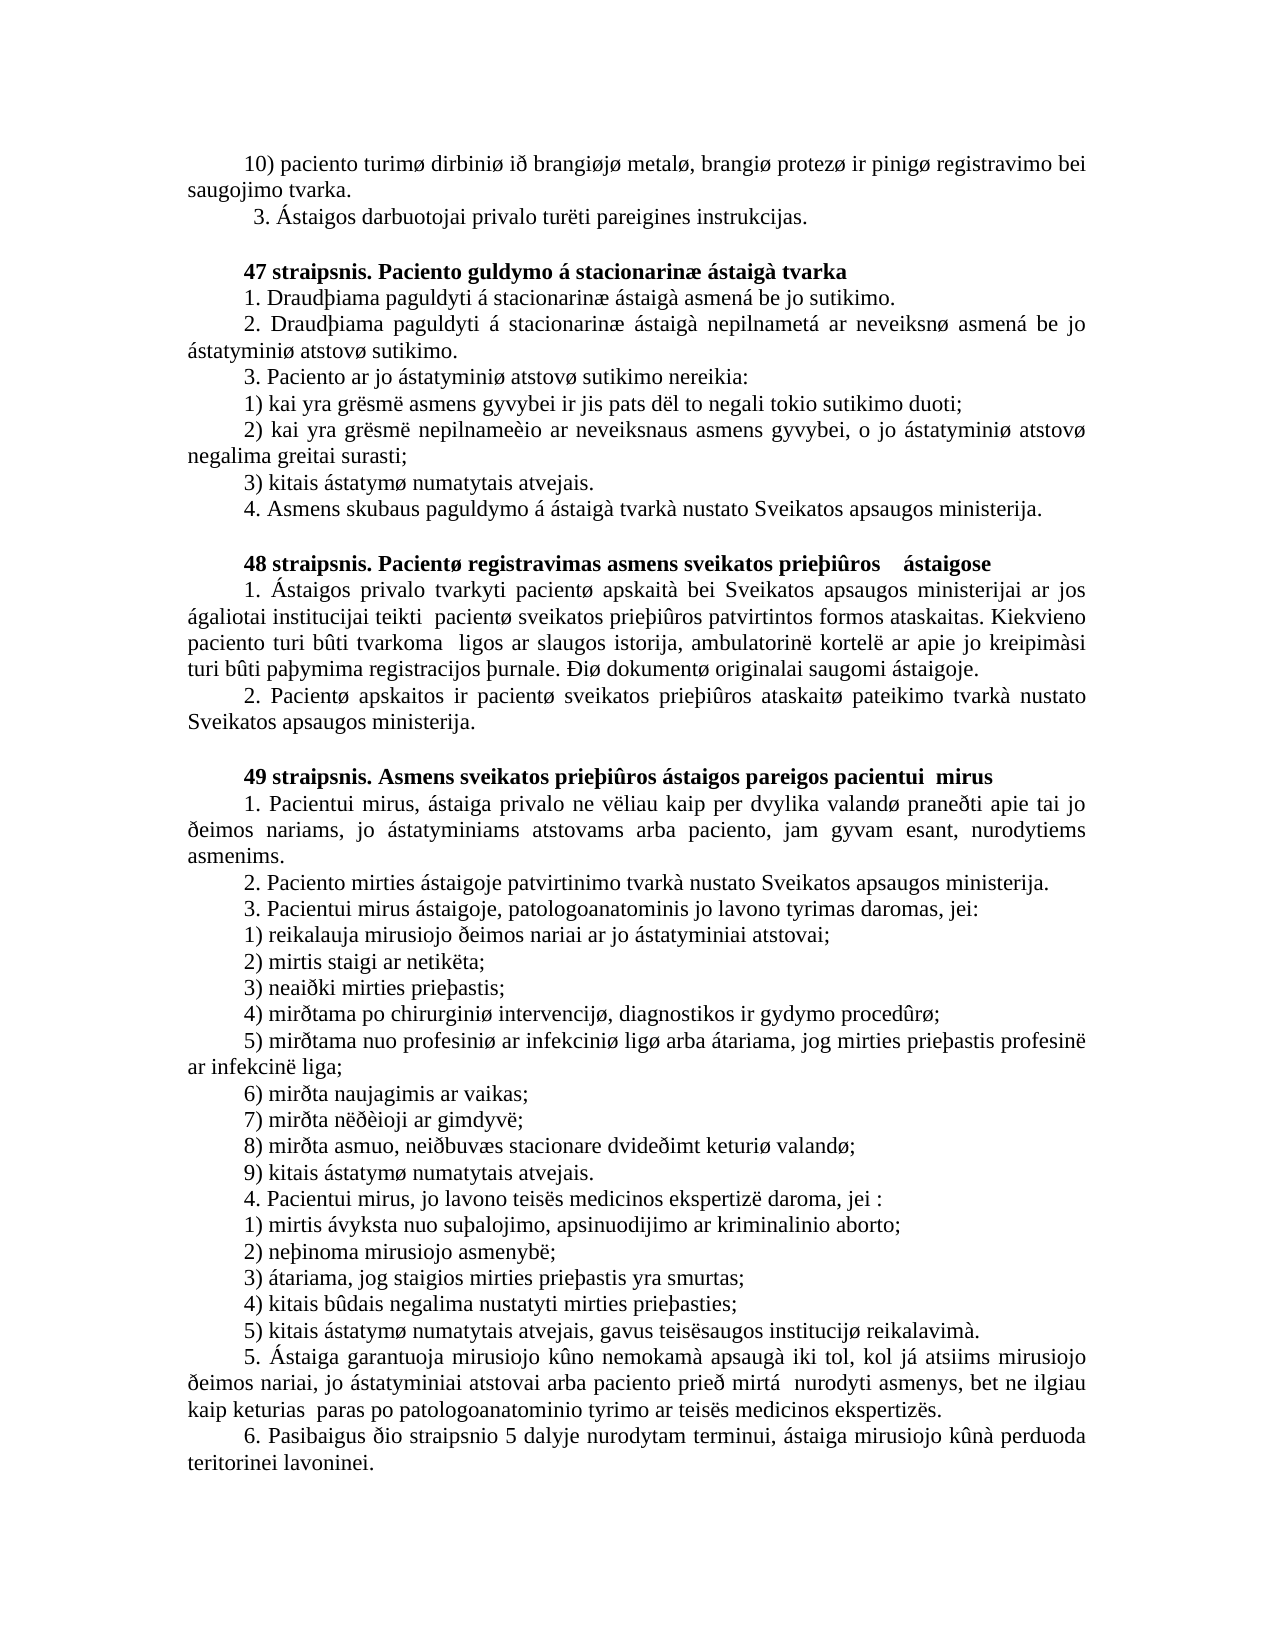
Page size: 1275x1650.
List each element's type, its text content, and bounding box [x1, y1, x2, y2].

text 1. Ástaigos privalo tvarkyti pacientø apskaità bei Sveikatos apsaugos ministerijai ar jos ágaliotai institucijai teikti pacientø sveikatos prieþiûros patvirtintos formos ataskaitas. Kiekvieno paciento turi bûti tvarkoma ligos ar slaugos istorija, ambulatorinë kortelë ar apie jo kreipimàsi turi bûti paþymima registracijos þurnale. Ðiø dokumentø originalai saugomi ástaigoje. [187, 576, 1087, 682]
text 4) mirðtama po chirurginiø intervencijø, diagnostikos ir gydymo procedûrø; [187, 1001, 1087, 1027]
text 2. Pacientø apskaitos ir pacientø sveikatos prieþiûros ataskaitø pateikimo tvarkà nustato Sveikatos apsaugos ministerija. [187, 682, 1087, 734]
text 2. Paciento mirties ástaigoje patvirtinimo tvarkà nustato Sveikatos apsaugos ministerija. [187, 869, 1087, 895]
text 1) kai yra grësmë asmens gyvybei ir jis pats dël to negali tokio sutikimo duoti; [187, 389, 1087, 416]
text 1) mirtis ávyksta nuo suþalojimo, apsinuodijimo ar kriminalinio aborto; [187, 1211, 1087, 1238]
text 4. Pacientui mirus, jo lavono teisës medicinos ekspertizë daroma, jei : [187, 1185, 1087, 1211]
text 9) kitais ástatymø numatytais atvejais. [187, 1159, 1087, 1185]
text 2) kai yra grësmë nepilnameèio ar neveiksnaus asmens gyvybei, o jo ástatyminiø atstovø negalima greitai surasti; [187, 416, 1087, 469]
text 3) átariama, jog staigios mirties prieþastis yra smurtas; [187, 1264, 1087, 1290]
text 1) reikalauja mirusiojo ðeimos nariai ar jo ástatyminiai atstovai; [187, 921, 1087, 948]
text 2) mirtis staigi ar netikëta; [187, 948, 1087, 974]
text 4. Asmens skubaus paguldymo á ástaigà tvarkà nustato Sveikatos apsaugos ministerija. [187, 495, 1087, 521]
text 1. Pacientui mirus, ástaiga privalo ne vëliau kaip per dvylika valandø praneðti apie tai jo ðeimos nariams, jo ástatyminiams atstovams arba paciento, jam gyvam esant, nurodytiems asmenims. [187, 790, 1087, 869]
text 3) neaiðki mirties prieþastis; [187, 974, 1087, 1001]
text 2. Draudþiama paguldyti á stacionarinæ ástaigà nepilnametá ar neveiksnø asmená be jo ástatyminiø atstovø sutikimo. [187, 311, 1087, 363]
text 10) paciento turimø dirbiniø ið brangiøjø metalø, brangiø protezø ir pinigø registravimo bei saugojimo tvarka. [187, 150, 1087, 203]
text 5) kitais ástatymø numatytais atvejais, gavus teisësaugos institucijø reikalavimà. [187, 1317, 1087, 1343]
text 47 straipsnis. Paciento guldymo á stacionarinæ ástaigà tvarka [187, 258, 1087, 284]
text 5. Ástaiga garantuoja mirusiojo kûno nemokamà apsaugà iki tol, kol já atsiims mirusiojo ðeimos nariai, jo ástatyminiai atstovai arba paciento prieð mirtá nurodyti asmenys, bet ne ilgiau kaip keturias paras po patologoanatominio tyrimo ar teisës medicinos ekspertizës. [187, 1343, 1087, 1422]
text 1. Draudþiama paguldyti á stacionarinæ ástaigà asmená be jo sutikimo. [187, 284, 1087, 311]
text 3. Paciento ar jo ástatyminiø atstovø sutikimo nereikia: [187, 363, 1087, 389]
text 3) kitais ástatymø numatytais atvejais. [187, 469, 1087, 495]
text 7) mirðta nëðèioji ar gimdyvë; [187, 1106, 1087, 1132]
text 48 straipsnis. Pacientø registravimas asmens sveikatos prieþiûros ástaigose [187, 550, 1087, 576]
text 3. Ástaigos darbuotojai privalo turëti pareigines instrukcijas. [197, 203, 1087, 229]
text 6. Pasibaigus ðio straipsnio 5 dalyje nurodytam terminui, ástaiga mirusiojo kûnà perduoda teritorinei lavoninei. [187, 1422, 1087, 1475]
text 3. Pacientui mirus ástaigoje, patologoanatominis jo lavono tyrimas daromas, jei: [187, 895, 1087, 921]
text 8) mirðta asmuo, neiðbuvæs stacionare dvideðimt keturiø valandø; [187, 1132, 1087, 1159]
text 5) mirðtama nuo profesiniø ar infekciniø ligø arba átariama, jog mirties prieþastis profesinë ar infekcinë liga; [187, 1027, 1087, 1079]
text 6) mirðta naujagimis ar vaikas; [187, 1079, 1087, 1106]
text 2) neþinoma mirusiojo asmenybë; [187, 1238, 1087, 1264]
text 49 straipsnis. Asmens sveikatos prieþiûros ástaigos pareigos pacientui mirus [187, 763, 1087, 790]
text 4) kitais bûdais negalima nustatyti mirties prieþasties; [187, 1290, 1087, 1317]
